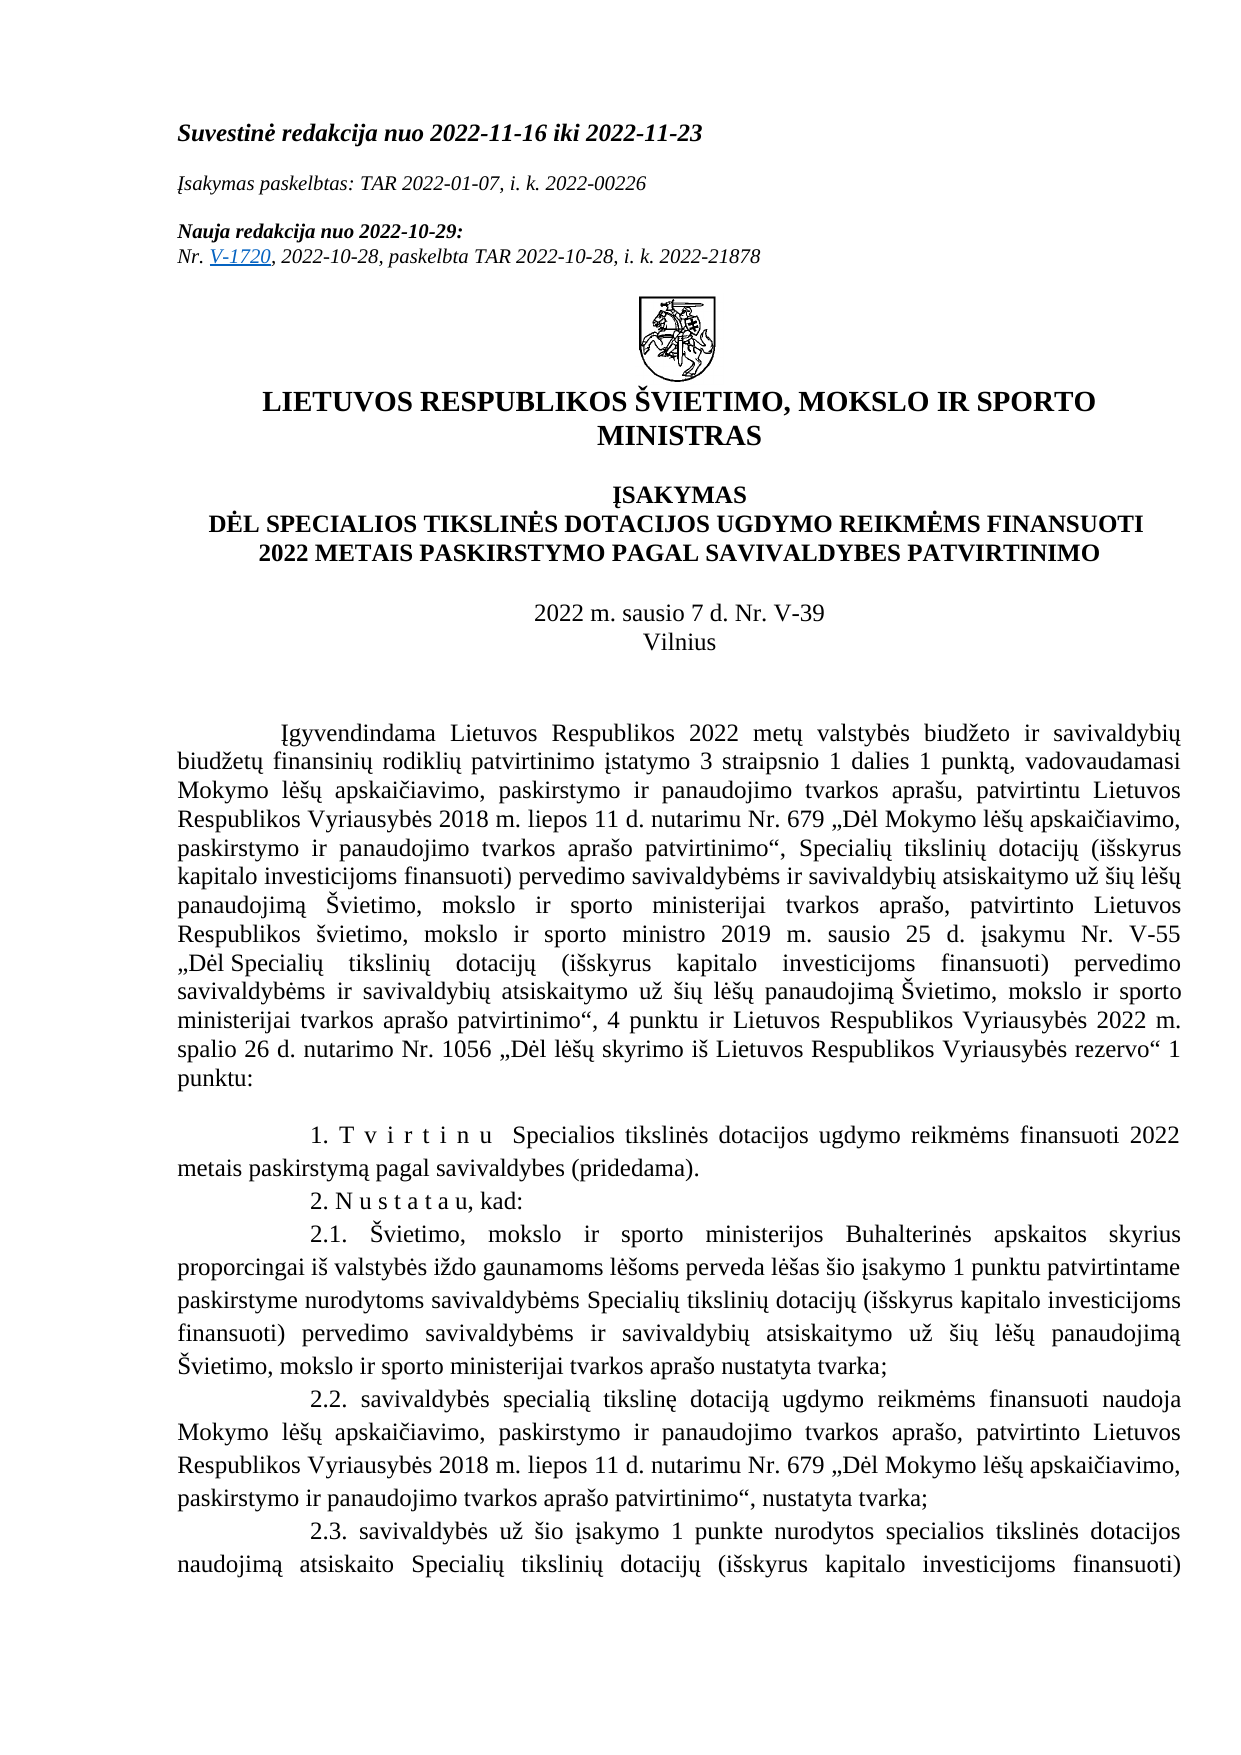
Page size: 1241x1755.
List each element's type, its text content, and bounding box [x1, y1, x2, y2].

text Nr. V-1720, 2022-10-28, paskelbta TAR 2022-10-28, i. k. 2022-21878 [177, 243, 1182, 268]
text 2. N u s t a t a u, kad: [177, 1186, 1182, 1215]
text 2022 METAIS PASKIRSTYMO PAGAL SAVIVALDYBES PATVIRTINIMO [177, 538, 1182, 567]
text ĮSAKYMAS [177, 480, 1182, 509]
text Įsakymas paskelbtas: TAR 2022-01-07, i. k. 2022-00226 [177, 171, 1182, 195]
text 2.1. Švietimo, mokslo ir sporto ministerijos Buhalterinės apskaitos skyrius proporcingai iš valstybės iždo gaunamoms lėšoms perveda lėšas šio įsakymo 1 punktu patvirtintame paskirstyme nurodytoms savivaldybėms Specialių tikslinių dotacijų (išskyrus kapitalo investicijoms finansuoti) pervedimo savivaldybėms ir savivaldybių atsiskaitymo už šių lėšų panaudojimą Švietimo, mokslo ir sporto ministerijai tvarkos aprašo nustatyta tvarka; [177, 1219, 1182, 1380]
text Vilnius [177, 627, 1182, 655]
text Suvestinė redakcija nuo 2022-11-16 iki 2022-11-23 [177, 118, 1182, 147]
text Įgyvendindama Lietuvos Respublikos 2022 metų valstybės biudžeto ir savivaldybių biudžetų finansinių rodiklių patvirtinimo įstatymo 3 straipsnio 1 dalies 1 punktą, vadovaudamasi Mokymo lėšų apskaičiavimo, paskirstymo ir panaudojimo tvarkos aprašu, patvirtintu Lietuvos Respublikos Vyriausybės 2018 m. liepos 11 d. nutarimu Nr. 679 „Dėl Mokymo lėšų apskaičiavimo, paskirstymo ir panaudojimo tvarkos aprašo patvirtinimo“, Specialių tikslinių dotacijų (išskyrus kapitalo investicijoms finansuoti) pervedimo savivaldybėms ir savivaldybių atsiskaitymo už šių lėšų panaudojimą Švietimo, mokslo ir sporto ministerijai tvarkos aprašo, patvirtinto Lietuvos Respublikos švietimo, mokslo ir sporto ministro 2019 m. sausio 25 d. įsakymu Nr. V-55 „Dėl Specialių tikslinių dotacijų (išskyrus kapitalo investicijoms finansuoti) pervedimo savivaldybėms ir savivaldybių atsiskaitymo už šių lėšų panaudojimą Švietimo, mokslo ir sporto ministerijai tvarkos aprašo patvirtinimo“, 4 punktu ir Lietuvos Respublikos Vyriausybės 2022 m. spalio 26 d. nutarimo Nr. 1056 „Dėl lėšų skyrimo iš Lietuvos Respublikos Vyriausybės rezervo“ 1 punktu: [177, 718, 1182, 1091]
text Nauja redakcija nuo 2022-10-29: [177, 219, 1182, 243]
text 2022 m. sausio 7 d. Nr. V-39 [177, 598, 1182, 627]
text 2.2. savivaldybės specialią tikslinę dotaciją ugdymo reikmėms finansuoti naudoja Mokymo lėšų apskaičiavimo, paskirstymo ir panaudojimo tvarkos aprašo, patvirtinto Lietuvos Respublikos Vyriausybės 2018 m. liepos 11 d. nutarimu Nr. 679 „Dėl Mokymo lėšų apskaičiavimo, paskirstymo ir panaudojimo tvarkos aprašo patvirtinimo“, nustatyta tvarka; [177, 1384, 1182, 1512]
text 1. T v i r t i n u Specialios tikslinės dotacijos ugdymo reikmėms finansuoti 2022 metais paskirstymą pagal savivaldybes (pridedama). [177, 1120, 1182, 1182]
text DĖL SPECIALIOS TIKSLINĖS DOTACIJOS UGDYMO REIKMĖMS FINANSUOTI [177, 509, 1182, 538]
text 2.3. savivaldybės už šio įsakymo 1 punkte nurodytos specialios tikslinės dotacijos naudojimą atsiskaito Specialių tikslinių dotacijų (išskyrus kapitalo investicijoms finansuoti) [177, 1516, 1182, 1578]
text LIETUVOS RESPUBLIKOS ŠVIETIMO, MOKSLO IR SPORTO MINISTRAS [177, 384, 1182, 452]
